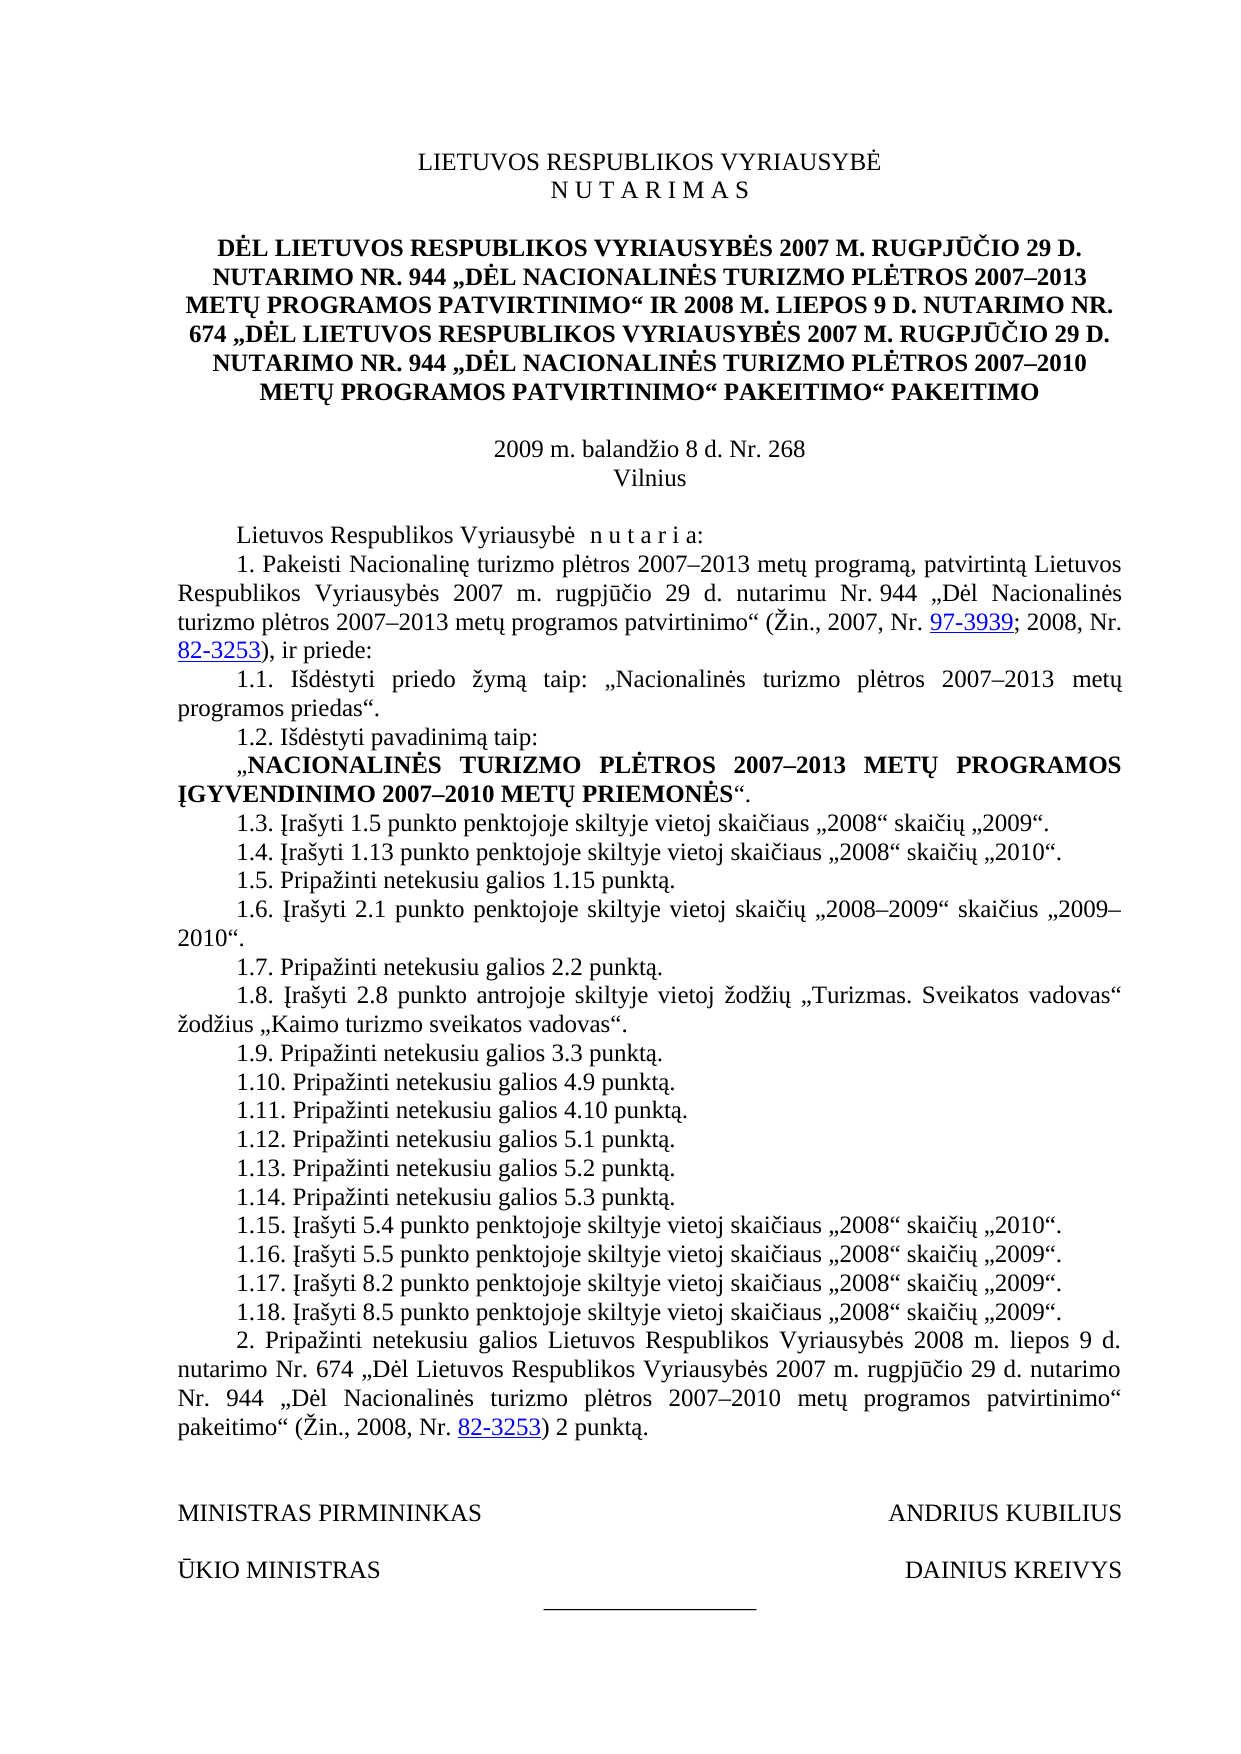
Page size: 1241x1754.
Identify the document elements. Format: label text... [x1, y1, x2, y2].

text DĖL LIETUVOS RESPUBLIKOS VYRIAUSYBĖS 2007 M. RUGPJŪČIO 29 D. NUTARIMO NR. 944 „DĖL NACIONALINĖS TURIZMO PLĖTROS 2007–2013 METŲ PROGRAMOS PATVIRTINIMO“ IR 2008 M. LIEPOS 9 D. NUTARIMO NR. 674 „DĖL LIETUVOS RESPUBLIKOS VYRIAUSYBĖS 2007 M. RUGPJŪČIO 29 D. NUTARIMO NR. 944 „DĖL NACIONALINĖS TURIZMO PLĖTROS 2007–2010 METŲ PROGRAMOS PATVIRTINIMO“ PAKEITIMO“ PAKEITIMO [177, 233, 1122, 406]
text MINISTRAS PIRMININKAS ANDRIUS KUBILIUS [177, 1498, 1122, 1527]
text 1.4. Įrašyti 1.13 punkto penktojoje skiltyje vietoj skaičiaus „2008“ skaičių „2010“. [177, 837, 1122, 866]
text 1.12. Pripažinti netekusiu galios 5.1 punktą. [177, 1124, 1122, 1153]
text 1.9. Pripažinti netekusiu galios 3.3 punktą. [177, 1038, 1122, 1067]
text 1.8. Įrašyti 2.8 punkto antrojoje skiltyje vietoj žodžių „Turizmas. Sveikatos vadovas“ žodžius „Kaimo turizmo sveikatos vadovas“. [177, 981, 1122, 1038]
text 1.6. Įrašyti 2.1 punkto penktojoje skiltyje vietoj skaičių „2008–2009“ skaičius „2009–2010“. [177, 894, 1122, 952]
text 1.5. Pripažinti netekusiu galios 1.15 punktą. [177, 866, 1122, 894]
text 1.13. Pripažinti netekusiu galios 5.2 punktą. [177, 1153, 1122, 1182]
text Vilnius [177, 463, 1122, 492]
text 1.10. Pripažinti netekusiu galios 4.9 punktą. [177, 1067, 1122, 1096]
text _________________ [177, 1584, 1122, 1613]
text NUTARIMAS [177, 176, 1122, 204]
text Lietuvos Respublikos Vyriausybė [177, 147, 1122, 176]
text 1.17. Įrašyti 8.2 punkto penktojoje skiltyje vietoj skaičiaus „2008“ skaičių „2009“. [177, 1268, 1122, 1297]
text 1.7. Pripažinti netekusiu galios 2.2 punktą. [177, 952, 1122, 981]
text 1.2. Išdėstyti pavadinimą taip: [177, 722, 1122, 751]
text 2. Pripažinti netekusiu galios Lietuvos Respublikos Vyriausybės 2008 m. liepos 9 d. nutarimo Nr. 674 „Dėl Lietuvos Respublikos Vyriausybės 2007 m. rugpjūčio 29 d. nutarimo Nr. 944 „Dėl Nacionalinės turizmo plėtros 2007–2010 metų programos patvirtinimo“ pakeitimo“ (Žin., 2008, Nr. 82-3253) 2 punktą. [177, 1326, 1122, 1441]
text 1.1. Išdėstyti priedo žymą taip: „Nacionalinės turizmo plėtros 2007–2013 metų programos priedas“. [177, 664, 1122, 722]
text 1.11. Pripažinti netekusiu galios 4.10 punktą. [177, 1096, 1122, 1124]
text 1.18. Įrašyti 8.5 punkto penktojoje skiltyje vietoj skaičiaus „2008“ skaičių „2009“. [177, 1297, 1122, 1326]
text „NACIONALINĖS TURIZMO PLĖTROS 2007–2013 METŲ PROGRAMOS ĮGYVENDINIMO 2007–2010 METŲ PRIEMONĖS“. [177, 751, 1122, 808]
text 1. Pakeisti Nacionalinę turizmo plėtros 2007–2013 metų programą, patvirtintą Lietuvos Respublikos Vyriausybės 2007 m. rugpjūčio 29 d. nutarimu Nr. 944 „Dėl Nacionalinės turizmo plėtros 2007–2013 metų programos patvirtinimo“ (Žin., 2007, Nr. 97-3939; 2008, Nr. 82-3253), ir priede: [177, 549, 1122, 664]
text 1.14. Pripažinti netekusiu galios 5.3 punktą. [177, 1182, 1122, 1211]
text 1.16. Įrašyti 5.5 punkto penktojoje skiltyje vietoj skaičiaus „2008“ skaičių „2009“. [177, 1239, 1122, 1268]
text 1.3. Įrašyti 1.5 punkto penktojoje skiltyje vietoj skaičiaus „2008“ skaičių „2009“. [177, 808, 1122, 837]
text 2009 m. balandžio 8 d. Nr. 268 [177, 434, 1122, 463]
text Lietuvos Respublikos Vyriausybė nutaria: [177, 521, 1122, 549]
text 1.15. Įrašyti 5.4 punkto penktojoje skiltyje vietoj skaičiaus „2008“ skaičių „2010“. [177, 1211, 1122, 1239]
text ŪKIO MINISTRAS DAINIUS KREIVYS [177, 1556, 1122, 1584]
